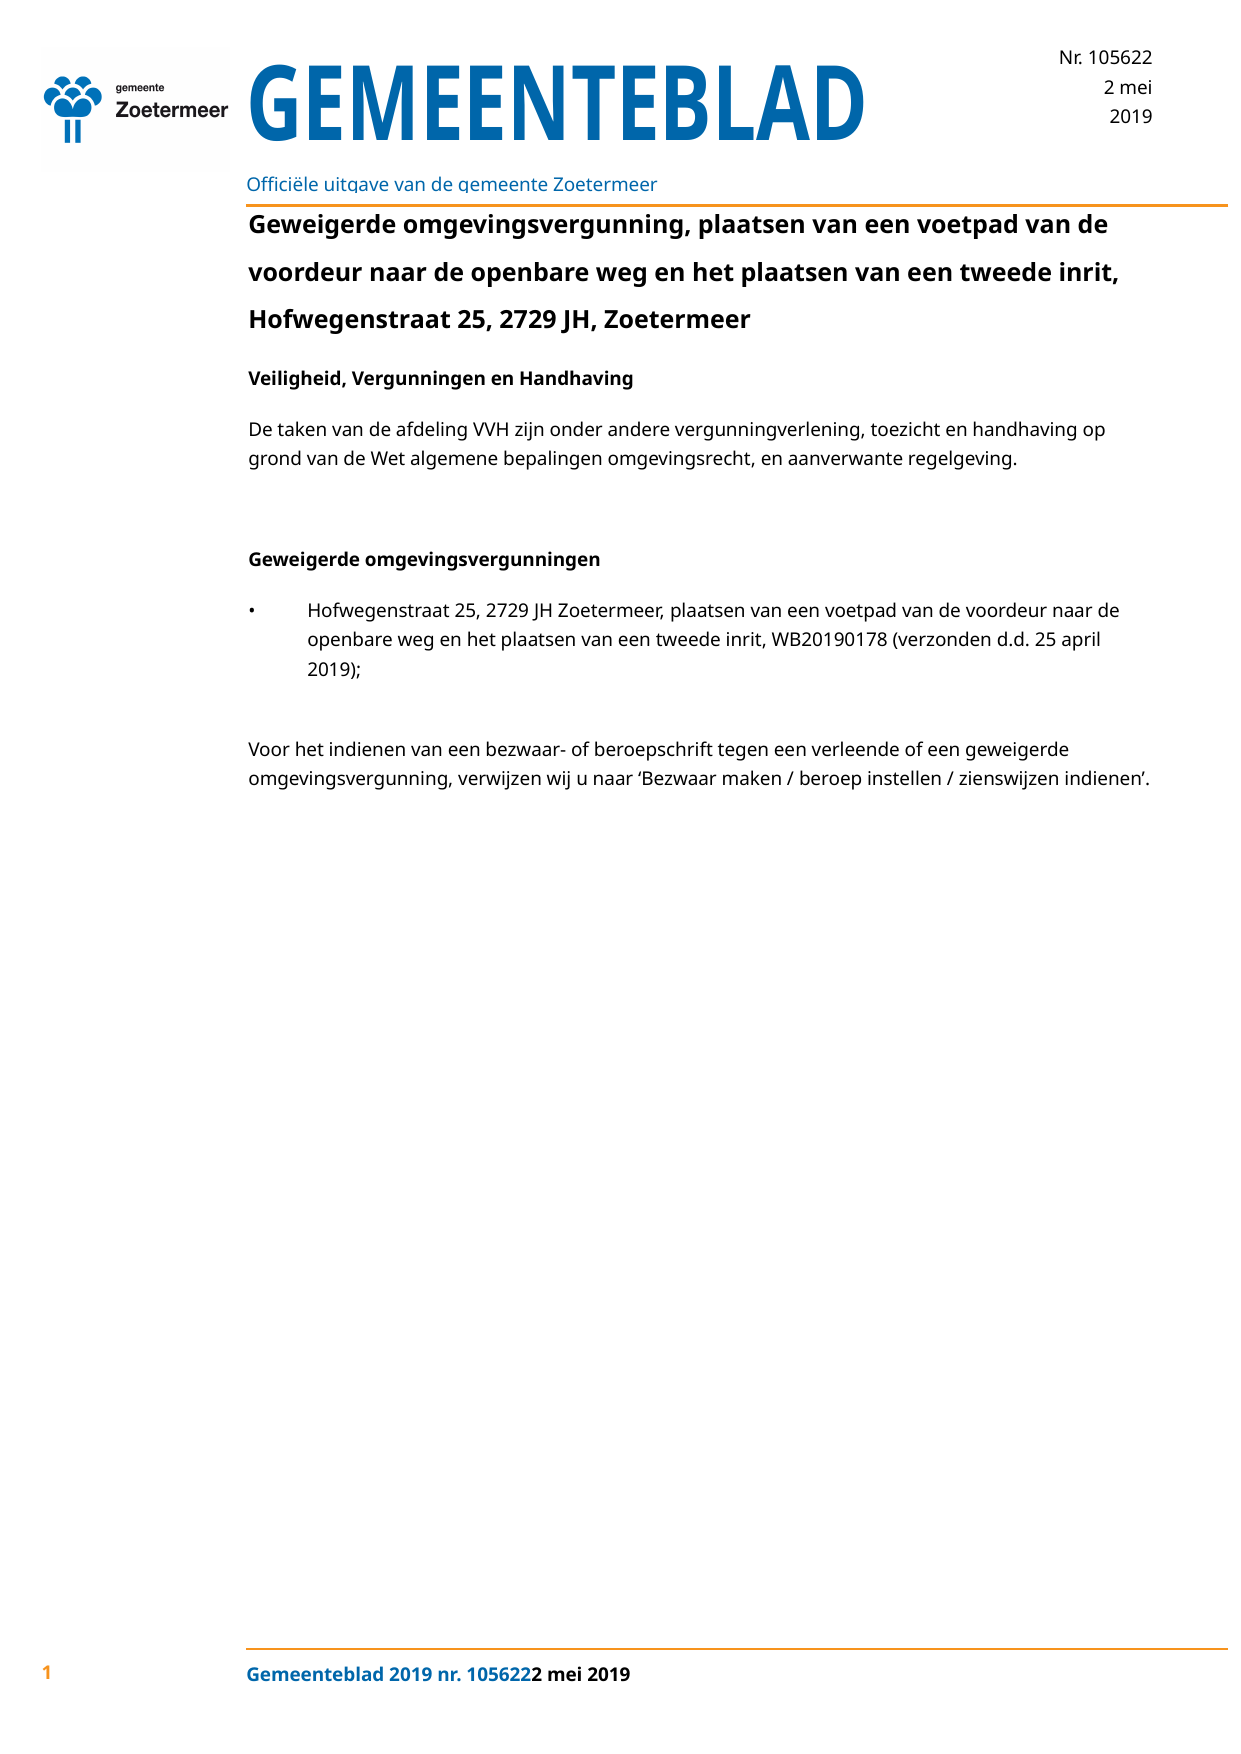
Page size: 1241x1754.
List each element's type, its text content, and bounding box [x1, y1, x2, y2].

text Veiligheid, Vergunningen en Handhaving [248, 366, 1152, 391]
list Hofwegenstraat 25, 2729 JH Zoetermeer, plaatsen van een voetpad van de voordeur naar de openbare weg en het plaatsen van een tweede inrit, WB20190178 (verzonden d.d. 25 april 2019); [248, 597, 1152, 682]
text Geweigerde omgevingsvergunning, plaatsen van een voetpad van de voordeur naar de openbare weg en het plaatsen van een tweede inrit, Hofwegenstraat 25, 2729 JH, Zoetermeer [248, 207, 1152, 336]
text Voor het indienen van een bezwaar- of beroepschrift tegen een verleende of een geweigerde omgevingsvergunning, verwijzen wij u naar ‘Bezwaar maken / beroep instellen / zienswijzen indienen’. [248, 736, 1152, 791]
picture [41, 47, 231, 172]
text Geweigerde omgevingsvergunningen [248, 546, 1152, 572]
text De taken van de afdeling VVH zijn onder andere vergunningverlening, toezicht en handhaving op grond van de Wet algemene bepalingen omgevingsrecht, en aanverwante regelgeving. [248, 416, 1152, 471]
